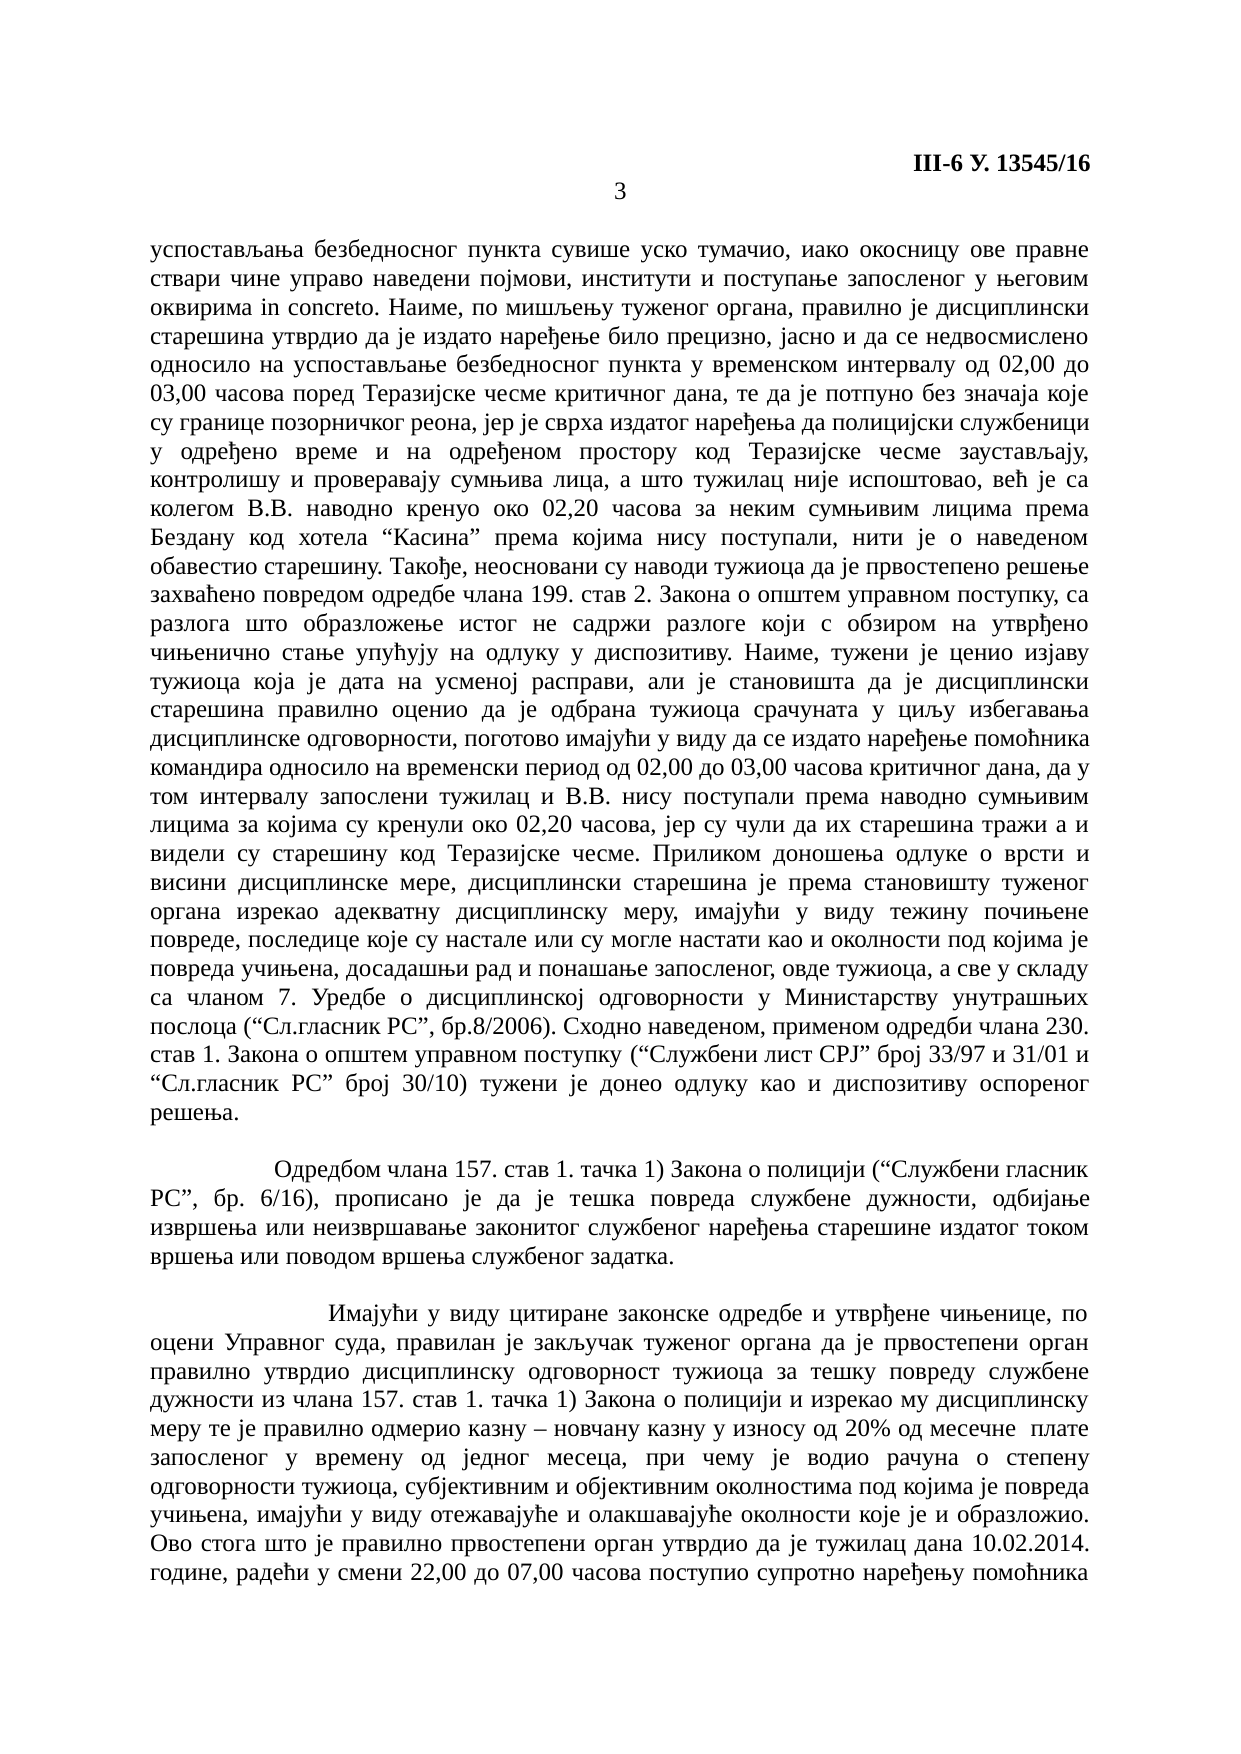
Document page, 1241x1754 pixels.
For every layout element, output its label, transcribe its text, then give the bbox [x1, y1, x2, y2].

text Имајући у виду цитиране законске одредбе и утврђене чињенице, по оцени Управног суда, правилан је закључак туженог органа да је првостепени орган правилно утврдио дисциплинску одговорност тужиоца за тешку повреду службене дужности из члана 157. став 1. тачка 1) Закона о полицији и изрекао му дисциплинску меру те је правилно одмерио казну – новчану казну у износу од 20% од месечне плате запосленог у времену од једног месеца, при чему је водио рачуна о степену одговорности тужиоца, субјективним и објективним околностима под којима је повреда учињена, имајући у виду отежавајуће и олакшавајуће околности које је и образложио. Ово стога што је правилно првостепени орган утврдио да је тужилац дана 10.02.2014. године, радећи у смени 22,00 до 07,00 часова поступио супротно наређењу помоћника [150, 1298, 1090, 1586]
text Одредбом члана 157. став 1. тачка 1) Закона о полицији (“Службени гласник РС”, бр. 6/16), прописано је да је тешка повреда службене дужности, одбијање извршења или неизвршавање законитог службеног наређења старешине издатог током вршења или поводом вршења службеног задатка. [150, 1154, 1090, 1269]
text успостављања безбедносног пункта сувише уско тумачио, иако окосницу ове правне ствари чине управо наведени појмови, институти и поступање запосленог у његовим оквирима in concreto. Наиме, по мишљењу туженог органа, правилно је дисциплински старешина утврдио да је издато наређење било прецизно, јасно и да се недвосмислено односило на успостављање безбедносног пункта у временском интервалу од 02,00 до 03,00 часова поред Теразијске чесме критичног дана, те да је потпуно без значаја које су границе позорничког реона, јер је сврха издатог наређења да полицијски службеници у одређено време и на одређеном простору код Теразијске чесме заустављају, контролишу и проверавају сумњива лица, а што тужилац није испоштовао, већ је са колегом В.В. наводно кренуо око 02,20 часова за неким сумњивим лицима према Бездану код хотела “Касина” према којима нису поступали, нити је о наведеном обавестио старешину. Такође, неосновани су наводи тужиоца да је првостепено решење захваћено повредом одредбе члана 199. став 2. Закона о општем управном поступку, са разлога што образложење истог не садржи разлоге који с обзиром на утврђено чињенично стање упућују на одлуку у диспозитиву. Наиме, тужени је ценио изјаву тужиоца која је дата на усменој расправи, али је становишта да је дисциплински старешина правилно оценио да је одбрана тужиоца срачуната у циљу избегавања дисциплинске одговорности, поготово имајући у виду да се издато наређење помоћника командира односило на временски период од 02,00 до 03,00 часова критичног дана, да у том интервалу запослени тужилац и В.В. нису поступали према наводно сумњивим лицима за којима су кренули око 02,20 часова, јер су чули да их старешина тражи а и видели су старешину код Теразијске чесме. Приликом доношења одлуке о врсти и висини дисциплинске мере, дисциплински старешина је према становишту туженог органа изрекао адекватну дисциплинску меру, имајући у виду тежину почињене повреде, последице које су настале или су могле настати као и околности под којима је повреда учињена, досадашњи рад и понашање запосленог, овде тужиоца, а све у складу са чланом 7. Уредбе о дисциплинској одговорности у Министарству унутрашњих послоца (“Сл.гласник РС”, бр.8/2006). Сходно наведеном, применом одредби члана 230. став 1. Закона о општем управном поступку (“Службени лист СРЈ” број 33/97 и 31/01 и “Сл.гласник РС” број 30/10) тужени је донео одлуку као и диспозитиву оспореног решења. [150, 234, 1090, 1126]
